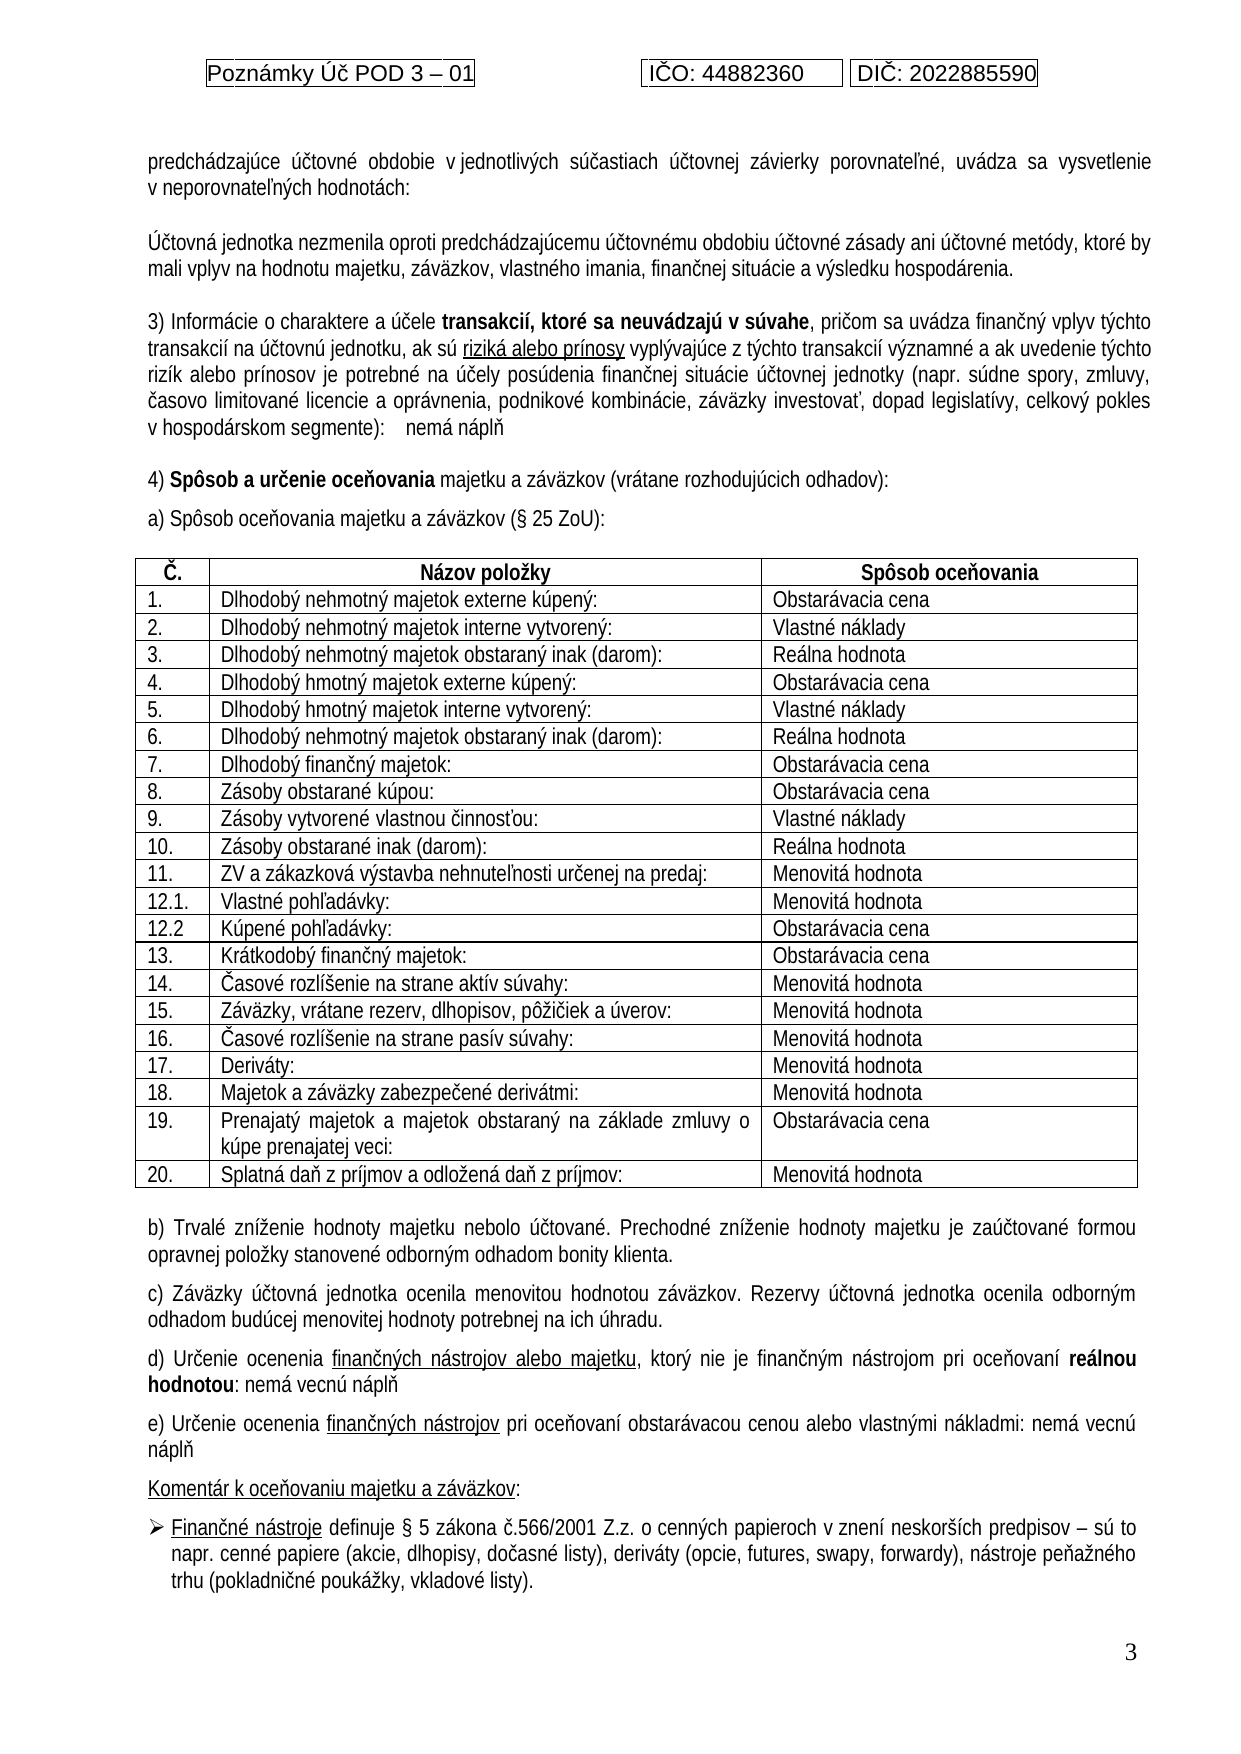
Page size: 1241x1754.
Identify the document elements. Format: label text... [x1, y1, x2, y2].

table_header Názov položky [210, 559, 761, 585]
table_cell Krátkodobý finančný majetok: [210, 943, 761, 969]
table_cell Dlhodobý nehmotný majetok obstaraný inak (darom): [210, 723, 761, 749]
table_cell Časové rozlíšenie na strane pasív súvahy: [210, 1025, 761, 1051]
table_cell 14. [136, 970, 209, 996]
table_cell 2. [136, 614, 209, 640]
table_cell 7. [136, 751, 209, 777]
text a) Spôsob oceňovania majetku a záväzkov (§ 25 ZoU): [148, 505, 1152, 531]
table_cell Reálna hodnota [762, 723, 1137, 749]
list Finančné nástroje definuje § 5 zákona č.566/2001 Z.z. o cenných papieroch v znení neskorších predpisov – sú to napr. cenné papiere (akcie, dlhopisy, dočasné listy), deriváty (opcie, futures, swapy, forwardy), nástroje peňažného trhu (pokladničné poukážky, vkladové listy). [148, 1514, 1137, 1593]
table_cell Reálna hodnota [762, 833, 1137, 859]
table_cell Vlastné náklady [762, 614, 1137, 640]
table_cell 8. [136, 778, 209, 804]
table_cell 18. [136, 1079, 209, 1106]
table_cell Dlhodobý nehmotný majetok externe kúpený: [210, 586, 761, 613]
table_cell Reálna hodnota [762, 641, 1137, 667]
table_header Č. [136, 559, 209, 585]
text 4) Spôsob a určenie oceňovania majetku a záväzkov (vrátane rozhodujúcich odhadov): [148, 466, 1152, 493]
table_cell Menovitá hodnota [762, 860, 1137, 887]
table_cell Menovitá hodnota [762, 1079, 1137, 1106]
table_cell Obstarávacia cena [762, 915, 1137, 941]
table_cell 10. [136, 833, 209, 859]
table_cell Vlastné náklady [762, 805, 1137, 832]
table_cell Zásoby vytvorené vlastnou činnosťou: [210, 805, 761, 832]
table_cell Deriváty: [210, 1052, 761, 1078]
table_cell Splatná daň z príjmov a odložená daň z príjmov: [210, 1161, 761, 1187]
table_cell Vlastné náklady [762, 696, 1137, 722]
text 3) Informácie o charaktere a účele transakcií, ktoré sa neuvádzajú v súvahe, pričom sa uvádza finančný vplyv týchto transakcií na účtovnú jednotku, ak sú riziká alebo prínosy vyplývajúce z týchto transakcií významné a ak uvedenie týchto rizík alebo prínosov je potrebné na účely posúdenia finančnej situácie účtovnej jednotky (napr. súdne spory, zmluvy, časovo limitované licencie a oprávnenia, podnikové kombinácie, záväzky investovať, dopad legislatívy, celkový pokles v hospodárskom segmente): nemá náplň [148, 308, 1152, 440]
table_cell Menovitá hodnota [762, 888, 1137, 914]
table_cell 5. [136, 696, 209, 722]
text e) Určenie ocenenia finančných nástrojov pri oceňovaní obstarávacou cenou alebo vlastnými nákladmi: nemá vecnú náplň [148, 1410, 1137, 1463]
table_cell Vlastné pohľadávky: [210, 888, 761, 914]
table_cell Menovitá hodnota [762, 970, 1137, 996]
text predchádzajúce účtovné obdobie v jednotlivých súčastiach účtovnej závierky porovnateľné, uvádza sa vysvetlenie v neporovnateľných hodnotách: [148, 148, 1152, 200]
table_cell Dlhodobý nehmotný majetok interne vytvorený: [210, 614, 761, 640]
table_cell 15. [136, 997, 209, 1023]
table_cell 1. [136, 586, 209, 613]
table_cell 13. [136, 943, 209, 969]
table_cell 9. [136, 805, 209, 832]
table_cell Záväzky, vrátane rezerv, dlhopisov, pôžičiek a úverov: [210, 997, 761, 1023]
table_cell Obstarávacia cena [762, 669, 1137, 695]
table_cell Menovitá hodnota [762, 1052, 1137, 1078]
table_cell Dlhodobý hmotný majetok externe kúpený: [210, 669, 761, 695]
table_cell 12.1. [136, 888, 209, 914]
table_cell Časové rozlíšenie na strane aktív súvahy: [210, 970, 761, 996]
table_cell Obstarávacia cena [762, 1107, 1137, 1159]
table_cell 20. [136, 1161, 209, 1187]
table_cell Obstarávacia cena [762, 943, 1137, 969]
table_cell Prenajatý majetok a majetok obstaraný na základe zmluvy o kúpe prenajatej veci: [210, 1107, 761, 1159]
table_cell Zásoby obstarané inak (darom): [210, 833, 761, 859]
table_cell Dlhodobý finančný majetok: [210, 751, 761, 777]
table_cell Obstarávacia cena [762, 751, 1137, 777]
table_cell Obstarávacia cena [762, 778, 1137, 804]
text c) Záväzky účtovná jednotka ocenila menovitou hodnotou záväzkov. Rezervy účtovná jednotka ocenila odborným odhadom budúcej menovitej hodnoty potrebnej na ich úhradu. [148, 1279, 1137, 1332]
table_cell 17. [136, 1052, 209, 1078]
text d) Určenie ocenenia finančných nástrojov alebo majetku, ktorý nie je finančným nástrojom pri oceňovaní reálnou hodnotou: nemá vecnú náplň [148, 1345, 1137, 1397]
text b) Trvalé zníženie hodnoty majetku nebolo účtované. Prechodné zníženie hodnoty majetku je zaúčtované formou opravnej položky stanovené odborným odhadom bonity klienta. [148, 1214, 1137, 1267]
table_cell Zásoby obstarané kúpou: [210, 778, 761, 804]
table_cell 16. [136, 1025, 209, 1051]
table_cell Menovitá hodnota [762, 1025, 1137, 1051]
table_cell 12.2 [136, 915, 209, 941]
text Komentár k oceňovaniu majetku a záväzkov: [148, 1475, 1137, 1501]
table_cell 4. [136, 669, 209, 695]
table_cell Menovitá hodnota [762, 1161, 1137, 1187]
table_cell Dlhodobý hmotný majetok interne vytvorený: [210, 696, 761, 722]
table_cell Majetok a záväzky zabezpečené derivátmi: [210, 1079, 761, 1106]
text Účtovná jednotka nezmenila oproti predchádzajúcemu účtovnému obdobiu účtovné zásady ani účtovné metódy, ktoré by mali vplyv na hodnotu majetku, záväzkov, vlastného imania, finančnej situácie a výsledku hospodárenia. [148, 229, 1152, 282]
table_cell ZV a zákazková výstavba nehnuteľnosti určenej na predaj: [210, 860, 761, 887]
table_cell 3. [136, 641, 209, 667]
table_header Spôsob oceňovania [762, 559, 1137, 585]
table_cell Dlhodobý nehmotný majetok obstaraný inak (darom): [210, 641, 761, 667]
table_cell 11. [136, 860, 209, 887]
table_cell 19. [136, 1107, 209, 1159]
table_cell Kúpené pohľadávky: [210, 915, 761, 941]
table_cell Menovitá hodnota [762, 997, 1137, 1023]
table_cell 6. [136, 723, 209, 749]
table_cell Obstarávacia cena [762, 586, 1137, 613]
